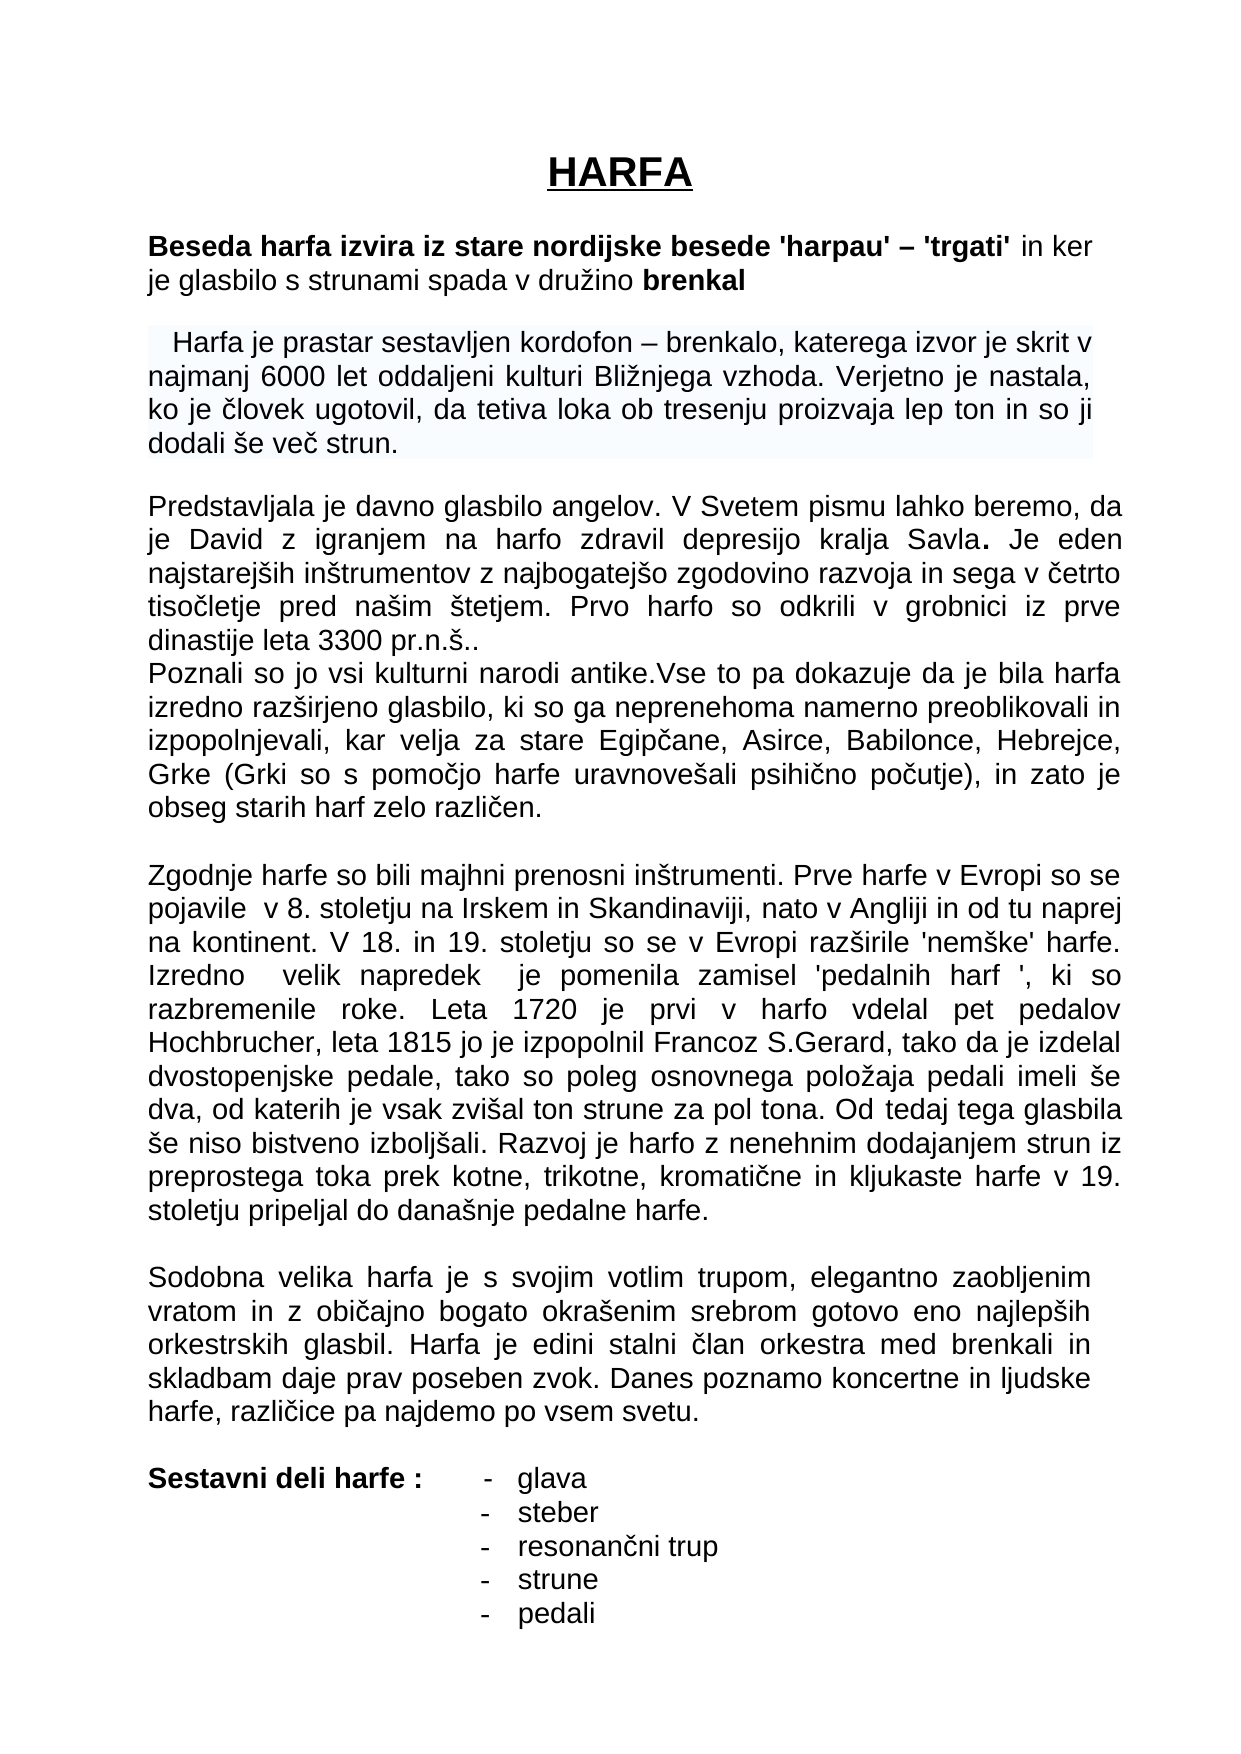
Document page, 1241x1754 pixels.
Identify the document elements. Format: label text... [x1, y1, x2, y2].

text Sestavni deli harfe : - glava [148, 1461, 1093, 1495]
list steber [480, 1495, 1093, 1528]
text Poznali so jo vsi kulturni narodi antike.Vse to pa dokazuje da je bila harfa izredno razširjeno glasbilo, ki so ga neprenehoma namerno preoblikovali in izpopolnjevali, kar velja za stare Egipčane, Asirce, Babilonce, Hebrejce, Grke (Grki so s pomočjo harfe uravnovešali psihično počutje), in zato je obseg starih harf zelo različen. [148, 656, 1123, 824]
list strune [480, 1562, 1093, 1596]
text Sodobna velika harfa je s svojim votlim trupom, elegantno zaobljenim vratom in z običajno bogato okrašenim srebrom gotovo eno najlepših orkestrskih glasbil. Harfa je edini stalni član orkestra med brenkali in skladbam daje prav poseben zvok. Danes poznamo koncertne in ljudske harfe, različice pa najdemo po vsem svetu. [148, 1260, 1093, 1428]
text Zgodnje harfe so bili majhni prenosni inštrumenti. Prve harfe v Evropi so se pojavile v 8. stoletju na Irskem in Skandinaviji, nato v Angliji in od tu naprej na kontinent. V 18. in 19. stoletju so se v Evropi razširile 'nemške' harfe. Izredno velik napredek je pomenila zamisel 'pedalnih harf ', ki so razbremenile roke. Leta 1720 je prvi v harfo vdelal pet pedalov Hochbrucher, leta 1815 jo je izpopolnil Francoz S.Gerard, tako da je izdelal dvostopenjske pedale, tako so poleg osnovnega položaja pedali imeli še dva, od katerih je vsak zvišal ton strune za pol tona. Od tedaj tega glasbila še niso bistveno izboljšali. Razvoj je harfo z nenehnim dodajanjem strun iz preprostega toka prek kotne, trikotne, kromatične in kljukaste harfe v 19. stoletju pripeljal do današnje pedalne harfe. [148, 858, 1123, 1227]
list resonančni trup [480, 1528, 1093, 1562]
text Predstavljala je davno glasbilo angelov. V Svetem pismu lahko beremo, da je David z igranjem na harfo zdravil depresijo kralja Savla. Je eden najstarejših inštrumentov z najbogatejšo zgodovino razvoja in sega v četrto tisočletje pred našim štetjem. Prvo harfo so odkrili v grobnici iz prve dinastije leta 3300 pr.n.š.. [148, 489, 1123, 656]
list pedali [480, 1596, 1093, 1629]
text Beseda harfa izvira iz stare nordijske besede 'harpau' – 'trgati' in ker je glasbilo s strunami spada v družino brenkal [148, 229, 1093, 296]
text Harfa je prastar sestavljen kordofon – brenkalo, katerega izvor je skrit v najmanj 6000 let oddaljeni kulturi Bližnjega vzhoda. Verjetno je nastala, ko je človek ugotovil, da tetiva loka ob tresenju proizvaja lep ton in so ji dodali še več strun. [148, 325, 1093, 459]
text HARFA [148, 148, 1093, 196]
